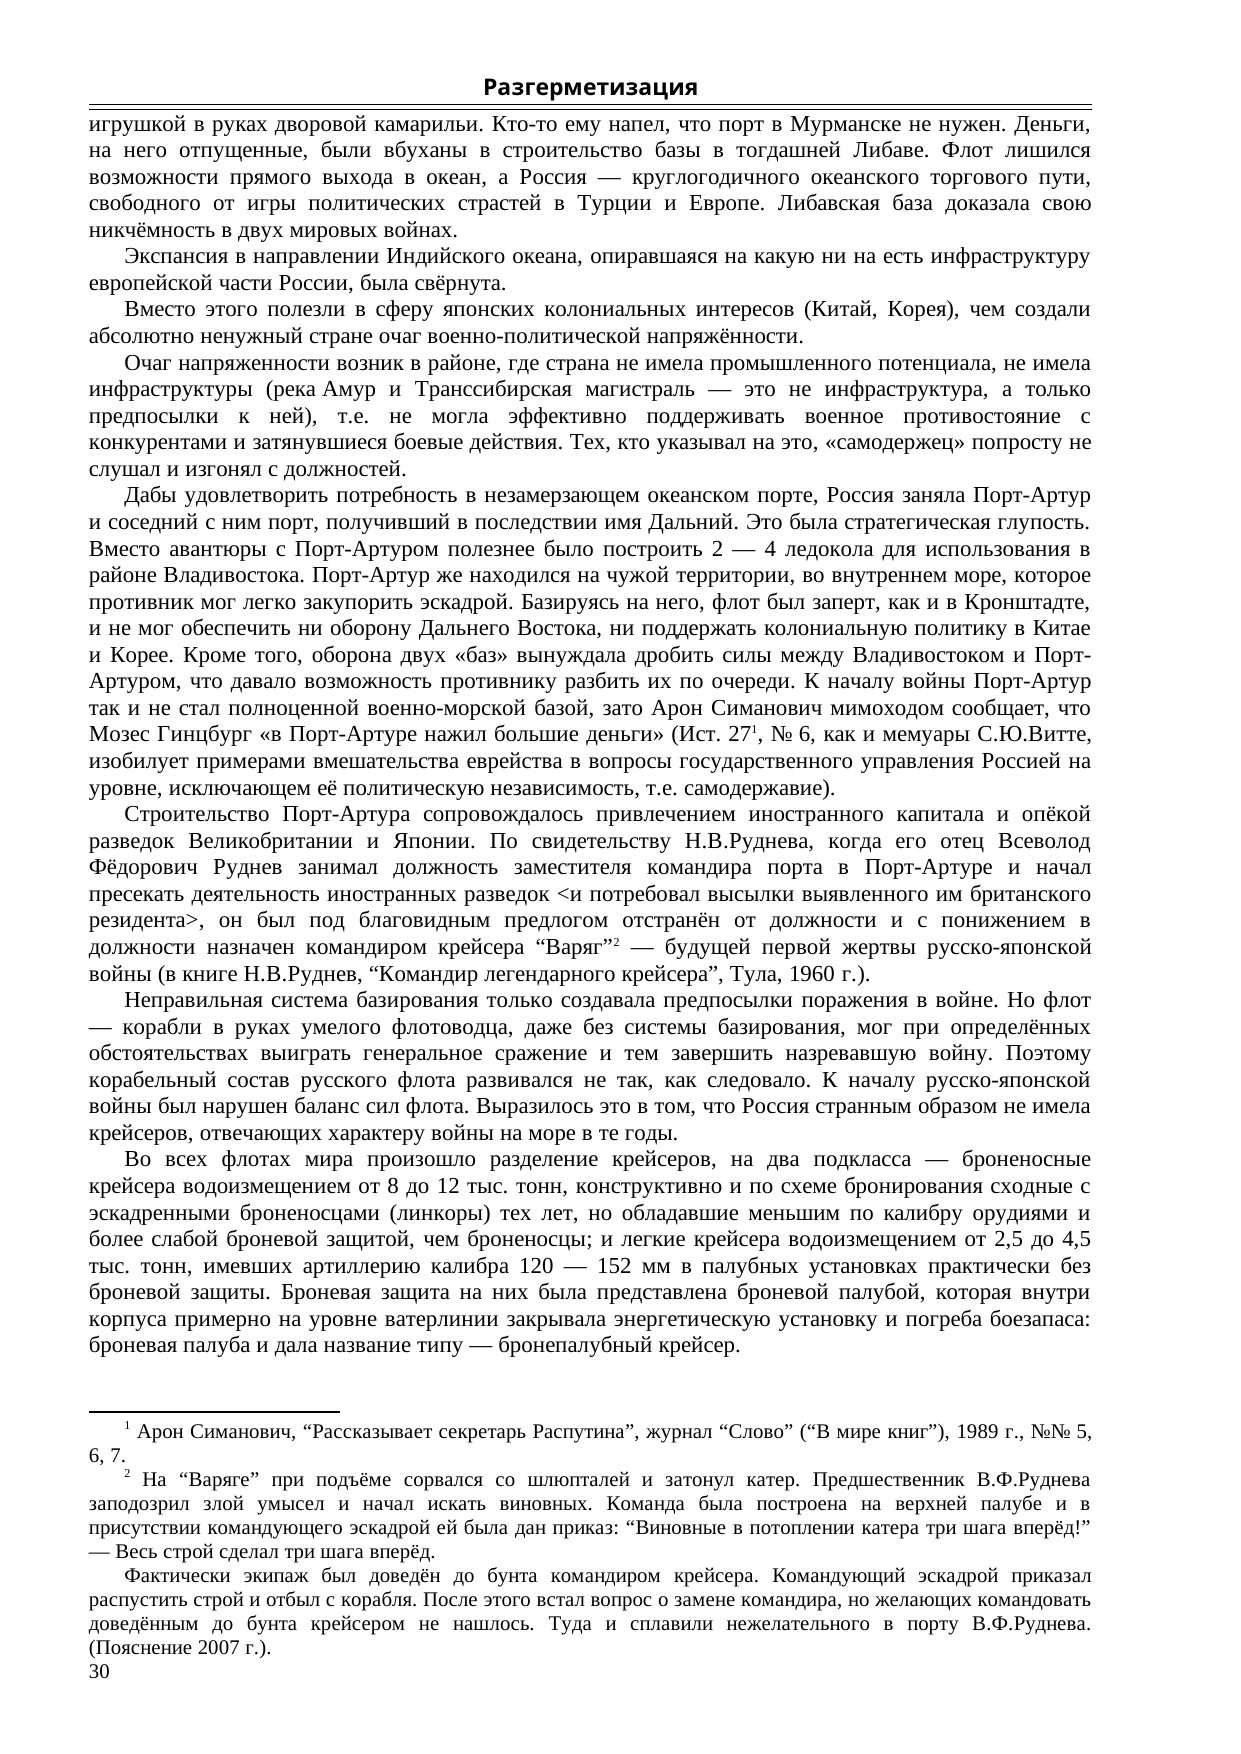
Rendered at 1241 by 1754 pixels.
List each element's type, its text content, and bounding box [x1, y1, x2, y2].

text Экспансия в направлении Индийского океана, опиравшаяся на какую ни на есть инфраструктуру европейской части России, была свёрнута. [89, 242, 1092, 295]
text Дабы удовлетворить потребность в незамерзающем океанском порте, Россия заняла Порт-Артур и соседний с ним порт, получивший в последствии имя Дальний. Это была стратегическая глупость. Вместо авантюры с Порт-Артуром полезнее было построить 2 — 4 ледокола для использования в районе Владивостока. Порт-Артур же находился на чужой территории, во внутреннем море, которое противник мог легко закупорить эскадрой. Базируясь на него, флот был заперт, как и в Кронштадте, и не мог обеспечить ни оборону Дальнего Востока, ни поддержать колониальную политику в Китае и Корее. Кроме того, оборона двух «баз» вынуждала дробить силы между Владивостоком и Порт-Артуром, что давало возможность противнику разбить их по очереди. К началу войны Порт-Артур так и не стал полноценной военно-морской базой, зато Арон Симанович мимоходом сообщает, что Мозес Гинцбург «в Порт-Артуре нажил большие деньги» (Ист. 27, № 6, как и мемуары С.Ю.Витте, изобилует примерами вмешательства еврейства в вопросы государственного управления Россией на уровне, исключающем её политическую независимость, т.е. самодержавие). [89, 481, 1092, 800]
text Арон Симанович, “Рассказывает секретарь Распутина”, журнал “Слово” (“В мире книг”), 1989 г., №№ 5, 6, 7. [89, 1418, 1092, 1467]
text На “Варяге” при подъёме сорвался со шлюпталей и затонул катер. Предшественник В.Ф.Руднева заподозрил злой умысел и начал искать виновных. Команда была построена на верхней палубе и в присутствии командующего эскадрой ей была дан приказ: “Виновные в потоплении катера три шага вперёд!” — Весь строй сделал три шага вперёд. [89, 1467, 1092, 1563]
text Очаг напряженности возник в районе, где страна не имела промышленного потенциала, не имела инфраструктуры (река Амур и Транссибирская магистраль — это не инфраструктура, а только предпосылки к ней), т.е. не могла эффективно поддерживать военное противостояние с конкурентами и затянувшиеся боевые действия. Тех, кто указывал на это, «самодержец» попросту не слушал и изгонял с должностей. [89, 348, 1092, 481]
text Фактически экипаж был доведён до бунта командиром крейсера. Командующий эскадрой приказал распустить строй и отбыл с корабля. После этого встал вопрос о замене командира, но желающих командовать доведённым до бунта крейсером не нашлось. Туда и сплавили нежелательного в порту В.Ф.Руднева. (Пояснение 2007 г.). [89, 1563, 1092, 1659]
text Строительство Порт-Артура сопровождалось привлечением иностранного капитала и опёкой разведок Великобритании и Японии. По свидетельству Н.В.Руднева, когда его отец Всеволод Фёдорович Руднев занимал должность заместителя командира порта в Порт-Артуре и начал пресекать деятельность иностранных разведок <и потребовал высылки выявленного им британского резидента>, он был под благовидным предлогом отстранён от должности и с понижением в должности назначен командиром крейсера “Варяг” — будущей первой жертвы русско-японской войны (в книге Н.В.Руднев, “Командир легендарного крейсера”, Тула, 1960 г.). [89, 800, 1092, 986]
text Вместо этого полезли в сферу японских колониальных интересов (Китай, Корея), чем создали абсолютно ненужный стране очаг военно-политической напряжённости. [89, 295, 1092, 348]
text игрушкой в руках дворовой камарильи. Кто-то ему напел, что порт в Мурманске не нужен. Деньги, на него отпущенные, были вбуханы в строительство базы в тогдашней Либаве. Флот лишился возможности прямого выхода в океан, а Россия — круглогодичного океанского торгового пути, свободного от игры политических страстей в Турции и Европе. Либавская база доказала свою никчёмность в двух мировых войнах. [89, 110, 1092, 242]
text Неправильная система базирования только создавала предпосылки поражения в войне. Но флот — корабли в руках умелого флотоводца, даже без системы базирования, мог при определённых обстоятельствах выиграть генеральное сражение и тем завершить назревавшую войну. Поэтому корабельный состав русского флота развивался не так, как следовало. К началу русско-японской войны был нарушен баланс сил флота. Выразилось это в том, что Россия странным образом не имела крейсеров, отвечающих характеру войны на море в те годы. [89, 986, 1092, 1145]
text Во всех флотах мира произошло разделение крейсеров, на два подкласса — броненосные крейсера водоизмещением от 8 до 12 тыс. тонн, конструктивно и по схеме бронирования сходные с эскадренными броненосцами (линкоры) тех лет, но обладавшие меньшим по калибру орудиями и более слабой броневой защитой, чем броненосцы; и легкие крейсера водоизмещением от 2,5 до 4,5 тыс. тонн, имевших артиллерию калибра 120 — 152 мм в палубных установках практически без броневой защиты. Броневая защита на них была представлена броневой палубой, которая внутри корпуса примерно на уровне ватерлинии закрывала энергетическую установку и погреба боезапаса: броневая палуба и дала название типу — бронепалубный крейсер. [89, 1145, 1092, 1358]
